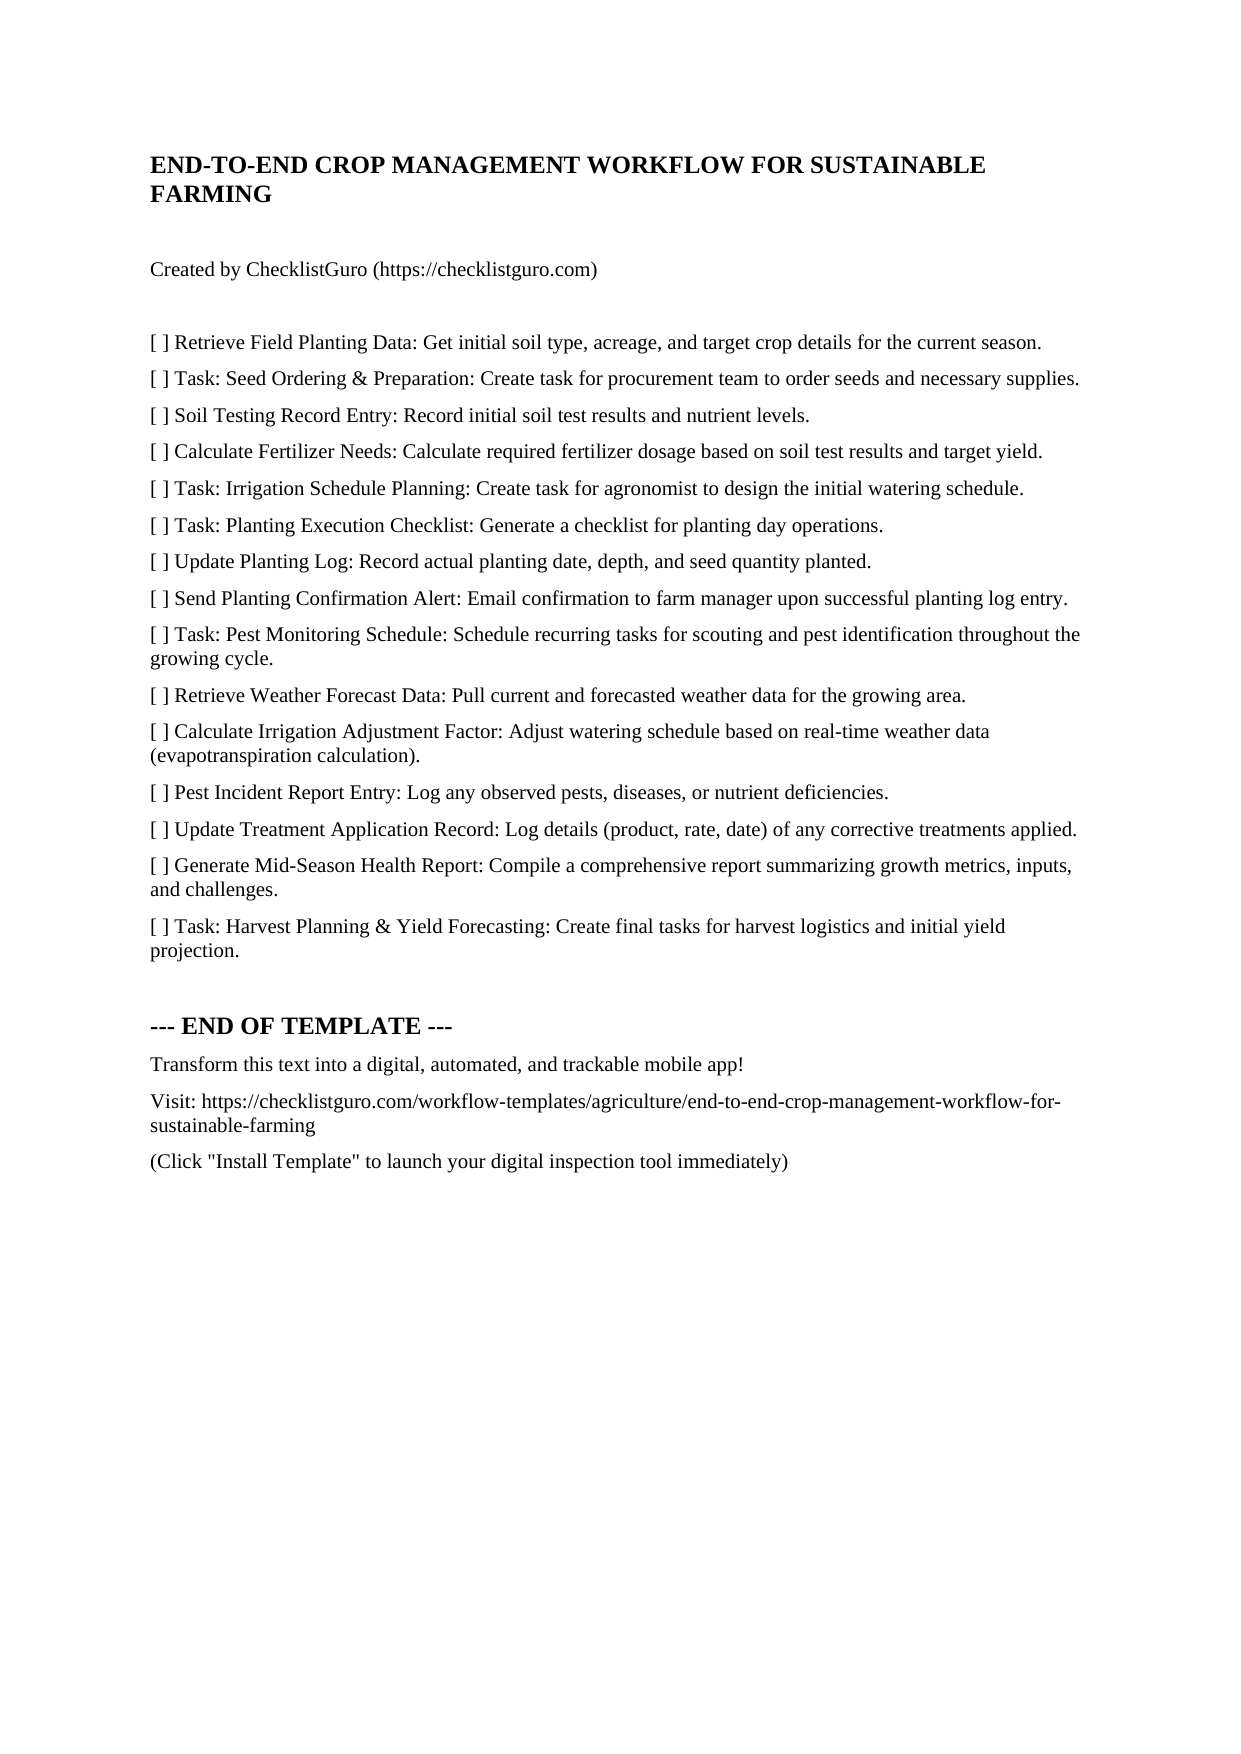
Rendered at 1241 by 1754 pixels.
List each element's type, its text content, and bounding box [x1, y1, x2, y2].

text [ ] Calculate Fertilizer Needs: Calculate required fertilizer dosage based on soil test results and target yield. [150, 439, 1090, 463]
text [ ] Task: Harvest Planning & Yield Forecasting: Create final tasks for harvest logistics and initial yield projection. [150, 914, 1090, 962]
text Transform this text into a digital, automated, and trackable mobile app! [150, 1052, 1090, 1076]
text [ ] Task: Irrigation Schedule Planning: Create task for agronomist to design the initial watering schedule. [150, 476, 1090, 500]
text Visit: https://checklistguro.com/workflow-templates/agriculture/end-to-end-crop-management-workflow-for-sustainable-farming [150, 1089, 1090, 1137]
text Created by ChecklistGuro (https://checklistguro.com) [150, 257, 1090, 281]
text [ ] Calculate Irrigation Adjustment Factor: Adjust watering schedule based on real-time weather data (evapotranspiration calculation). [150, 719, 1090, 767]
text [ ] Retrieve Field Planting Data: Get initial soil type, acreage, and target crop details for the current season. [150, 330, 1090, 354]
text [ ] Task: Planting Execution Checklist: Generate a checklist for planting day operations. [150, 512, 1090, 537]
text [ ] Update Treatment Application Record: Log details (product, rate, date) of any corrective treatments applied. [150, 817, 1090, 841]
text END-TO-END CROP MANAGEMENT WORKFLOW FOR SUSTAINABLE FARMING [150, 150, 1090, 207]
text [ ] Pest Incident Report Entry: Log any observed pests, diseases, or nutrient deficiencies. [150, 780, 1090, 804]
text [ ] Generate Mid-Season Health Report: Compile a comprehensive report summarizing growth metrics, inputs, and challenges. [150, 853, 1090, 901]
text [ ] Retrieve Weather Forecast Data: Pull current and forecasted weather data for the growing area. [150, 683, 1090, 707]
text [ ] Send Planting Confirmation Alert: Email confirmation to farm manager upon successful planting log entry. [150, 586, 1090, 610]
text --- END OF TEMPLATE --- [150, 1011, 1090, 1040]
text [ ] Soil Testing Record Entry: Record initial soil test results and nutrient levels. [150, 403, 1090, 427]
text (Click "Install Template" to launch your digital inspection tool immediately) [150, 1149, 1090, 1173]
text [ ] Update Planting Log: Record actual planting date, depth, and seed quantity planted. [150, 549, 1090, 573]
text [ ] Task: Pest Monitoring Schedule: Schedule recurring tasks for scouting and pest identification throughout the growing cycle. [150, 622, 1090, 670]
text [ ] Task: Seed Ordering & Preparation: Create task for procurement team to order seeds and necessary supplies. [150, 366, 1090, 390]
